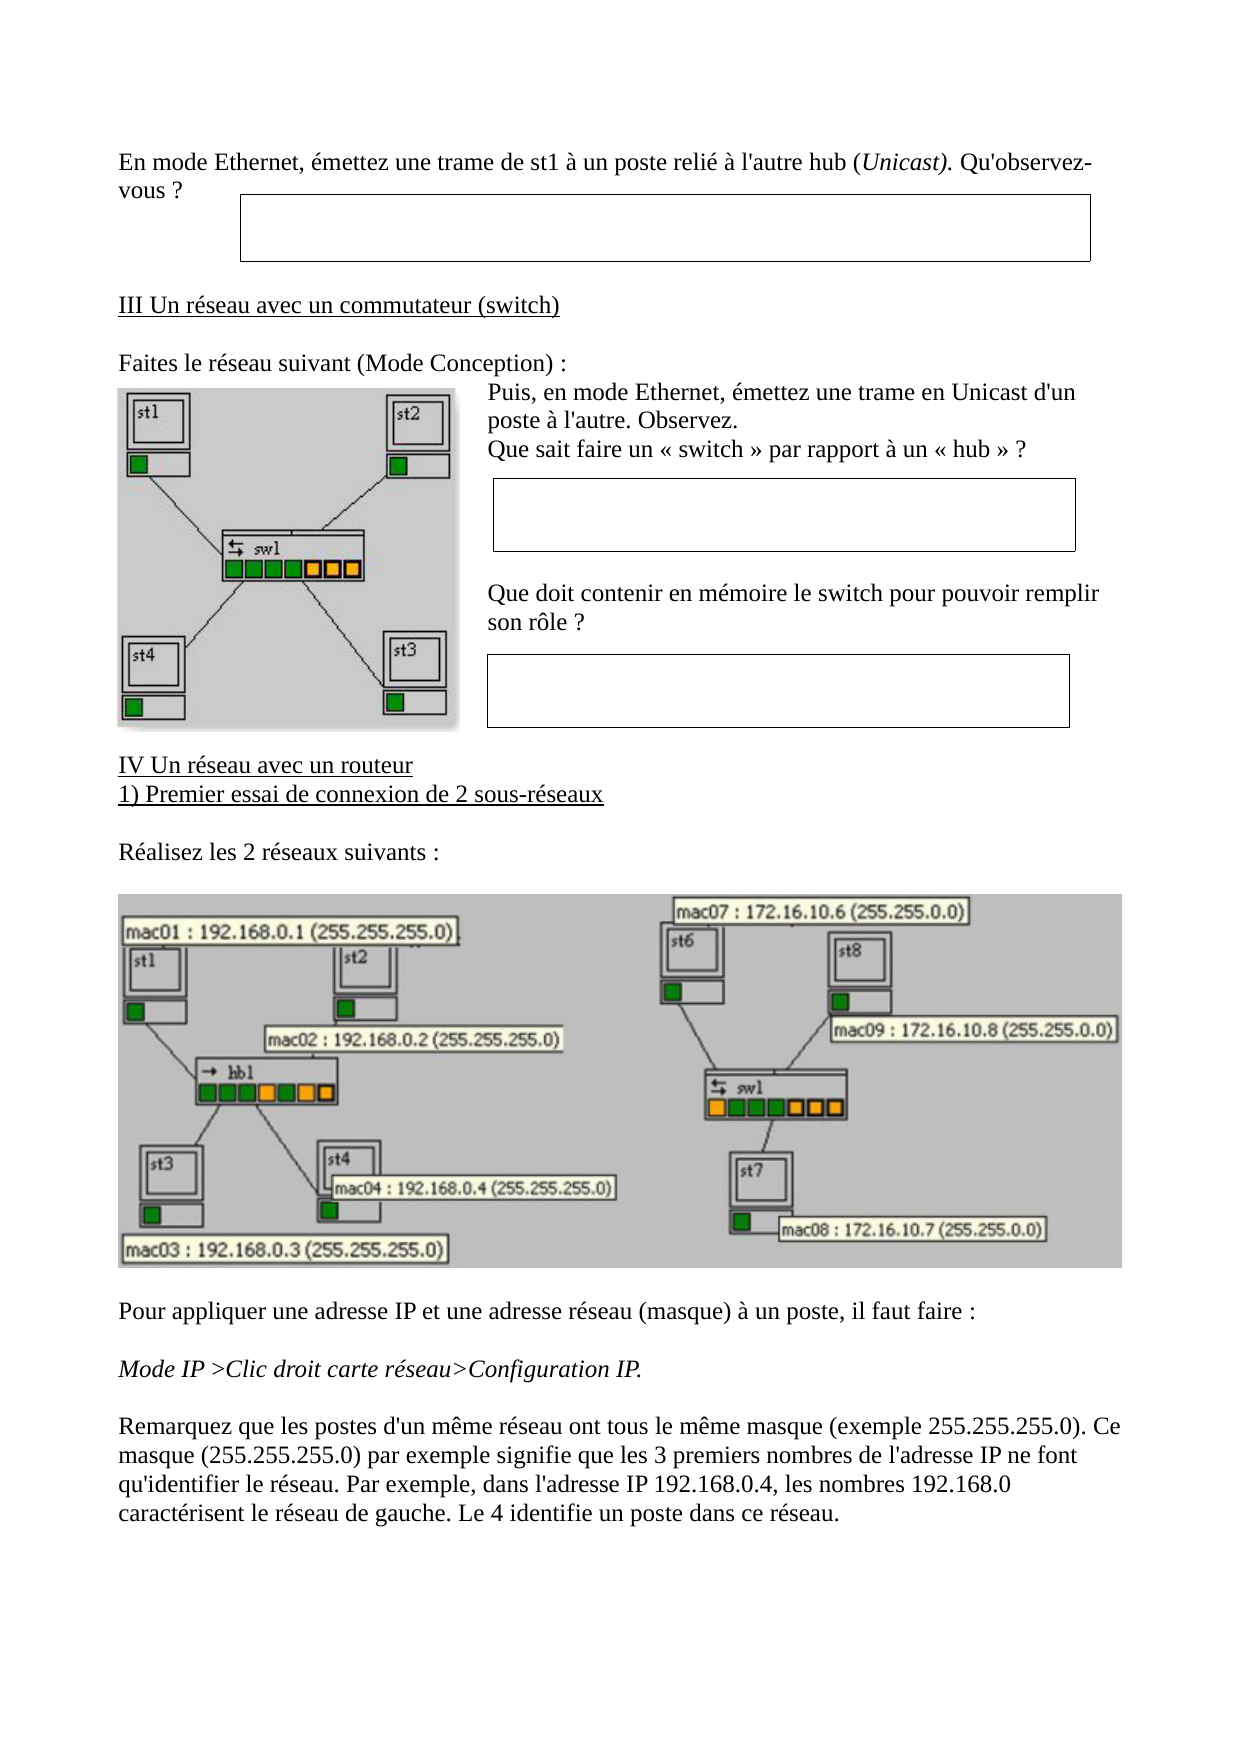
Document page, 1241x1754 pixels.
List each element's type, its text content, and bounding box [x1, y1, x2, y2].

text [488, 655, 1069, 727]
text Remarquez que les postes d'un même réseau ont tous le même masque (exemple 255.255.255.0). Ce masque (255.255.255.0) par exemple signifie que les 3 premiers nombres de l'adresse IP ne font qu'identifier le réseau. Par exemple, dans l'adresse IP 192.168.0.4, les nombres 192.168.0 caractérisent le réseau de gauche. Le 4 identifie un poste dans ce réseau. [118, 1411, 1122, 1526]
text Faites le réseau suivant (Mode Conception) : [118, 348, 1122, 377]
text Réalisez les 2 réseaux suivants : [118, 837, 1122, 866]
text III Un réseau avec un commutateur (switch) [118, 291, 1122, 319]
text IV Un réseau avec un routeur [118, 751, 1122, 779]
text Que sait faire un « switch » par rapport à un « hub » ? [461, 434, 1122, 463]
text 1) Premier essai de connexion de 2 sous-réseaux [118, 779, 1122, 808]
text Que doit contenir en mémoire le switch pour pouvoir remplir son rôle ? [461, 578, 1122, 636]
text Pour appliquer une adresse IP et une adresse réseau (masque) à un poste, il faut faire : [118, 1296, 1122, 1325]
text Mode IP >Clic droit carte réseau>Configuration IP. [118, 1354, 1122, 1383]
text [241, 195, 1090, 261]
text En mode Ethernet, émettez une trame de st1 à un poste relié à l'autre hub (Unicast). Qu'observez-vous ? [118, 147, 1122, 204]
text Puis, en mode Ethernet, émettez une trame en Unicast d'un poste à l'autre. Observez. [118, 377, 1122, 434]
